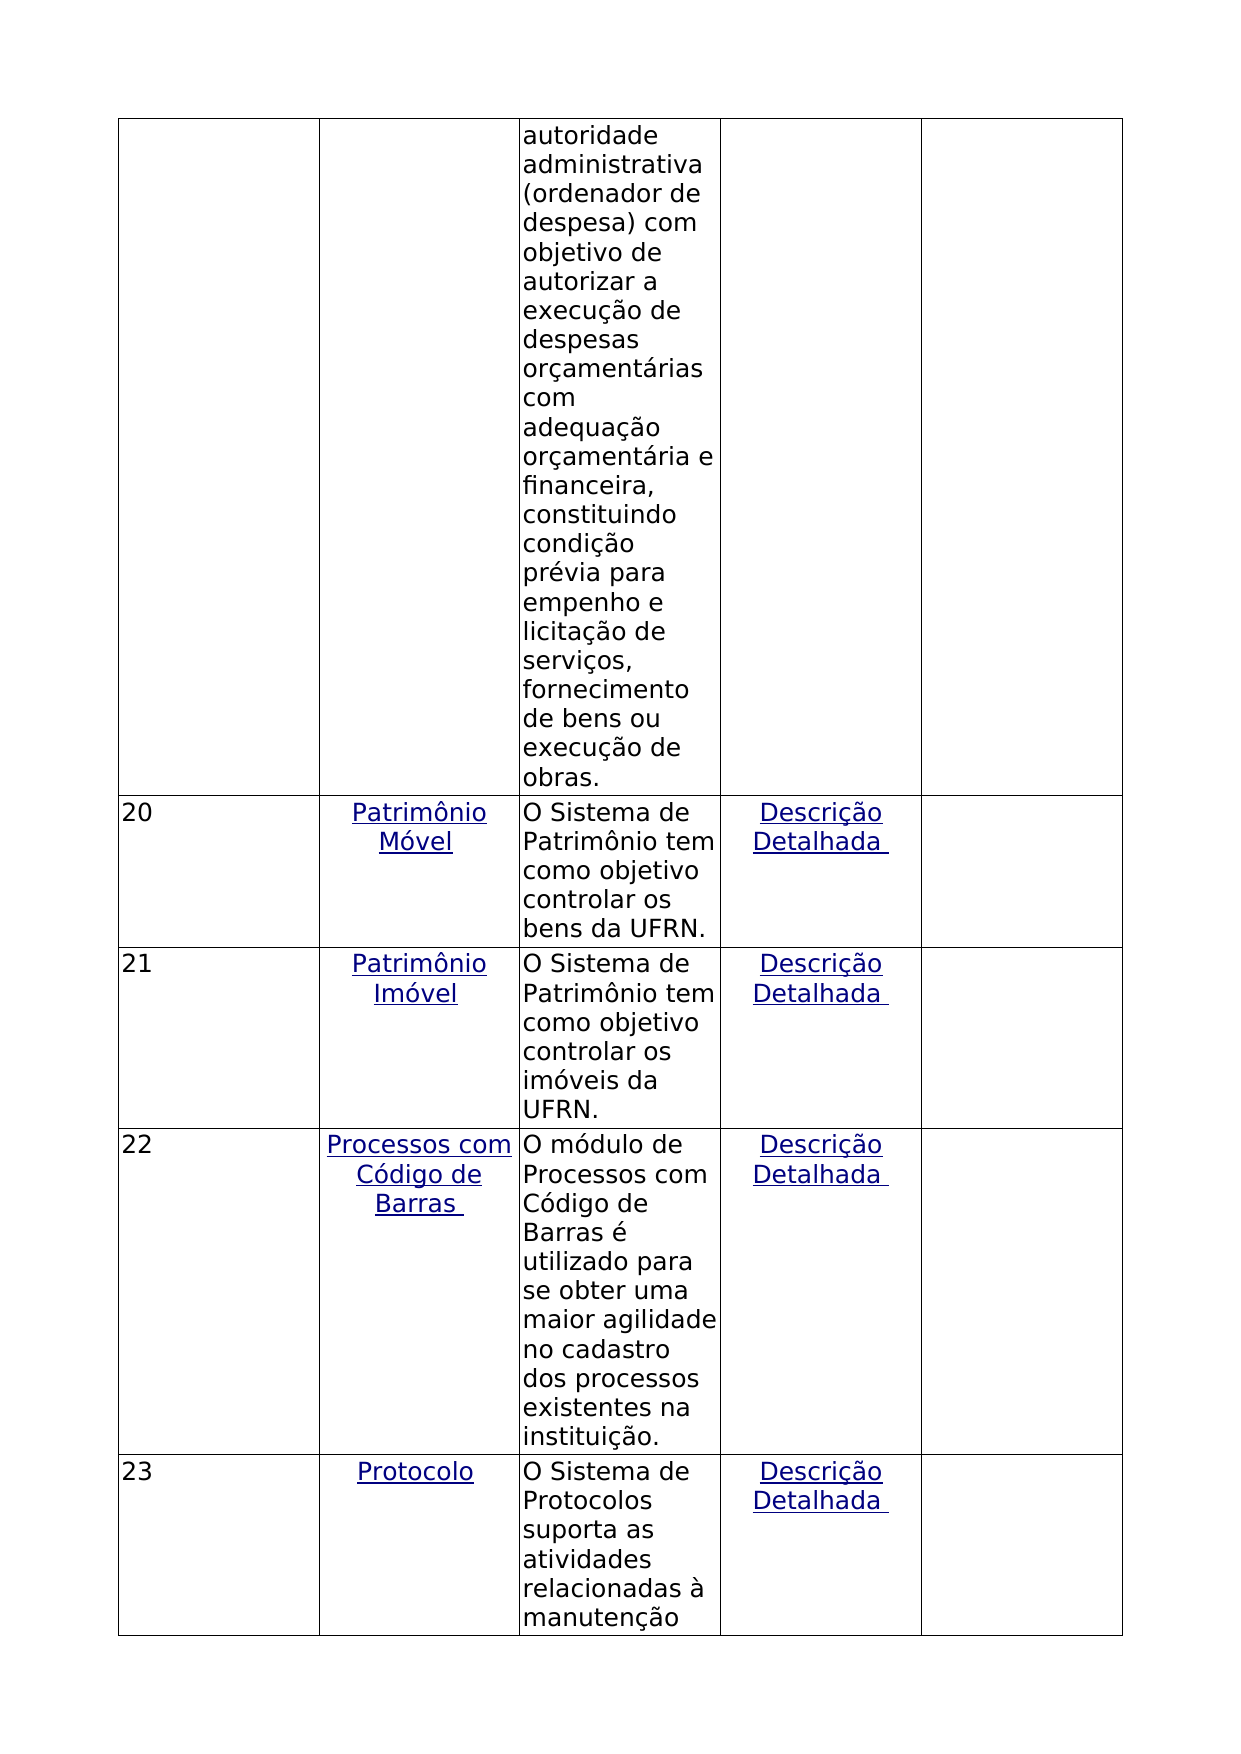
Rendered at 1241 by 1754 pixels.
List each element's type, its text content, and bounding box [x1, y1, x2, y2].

table_cell 20 [119, 796, 319, 947]
table_cell Descrição Detalhada [721, 1455, 921, 1635]
table_cell 22 [119, 1129, 319, 1454]
table_cell Processos com Código de Barras [320, 1129, 519, 1454]
table_cell Patrimônio Móvel [320, 796, 519, 947]
table_cell Protocolo [320, 1455, 519, 1635]
table_cell [922, 119, 1122, 795]
table_cell O módulo de Processos com Código de Barras é utilizado para se obter uma maior agilidade no cadastro dos processos existentes na instituição. [520, 1129, 720, 1454]
table_cell Descrição Detalhada [721, 1129, 921, 1454]
table_cell [922, 1129, 1122, 1454]
table_cell [922, 1455, 1122, 1635]
table_cell [721, 119, 921, 795]
table_cell O Sistema de Patrimônio tem como objetivo controlar os imóveis da UFRN. [520, 948, 720, 1128]
table_cell 23 [119, 1455, 319, 1635]
table_cell O Sistema de Protocolos suporta as atividades relacionadas à manutenção [520, 1455, 720, 1635]
table_cell Descrição Detalhada [721, 796, 921, 947]
table_cell Descrição Detalhada [721, 948, 921, 1128]
table_cell O Sistema de Patrimônio tem como objetivo controlar os bens da UFRN. [520, 796, 720, 947]
table_cell [119, 119, 319, 795]
table_cell autoridade administrativa (ordenador de despesa) com objetivo de autorizar a execução de despesas orçamentárias com adequação orçamentária e financeira, constituindo condição prévia para empenho e licitação de serviços, fornecimento de bens ou execução de obras. [520, 119, 720, 795]
table_cell [320, 119, 519, 795]
table_cell [922, 948, 1122, 1128]
table_cell Patrimônio Imóvel [320, 948, 519, 1128]
table_cell 21 [119, 948, 319, 1128]
table_cell [922, 796, 1122, 947]
